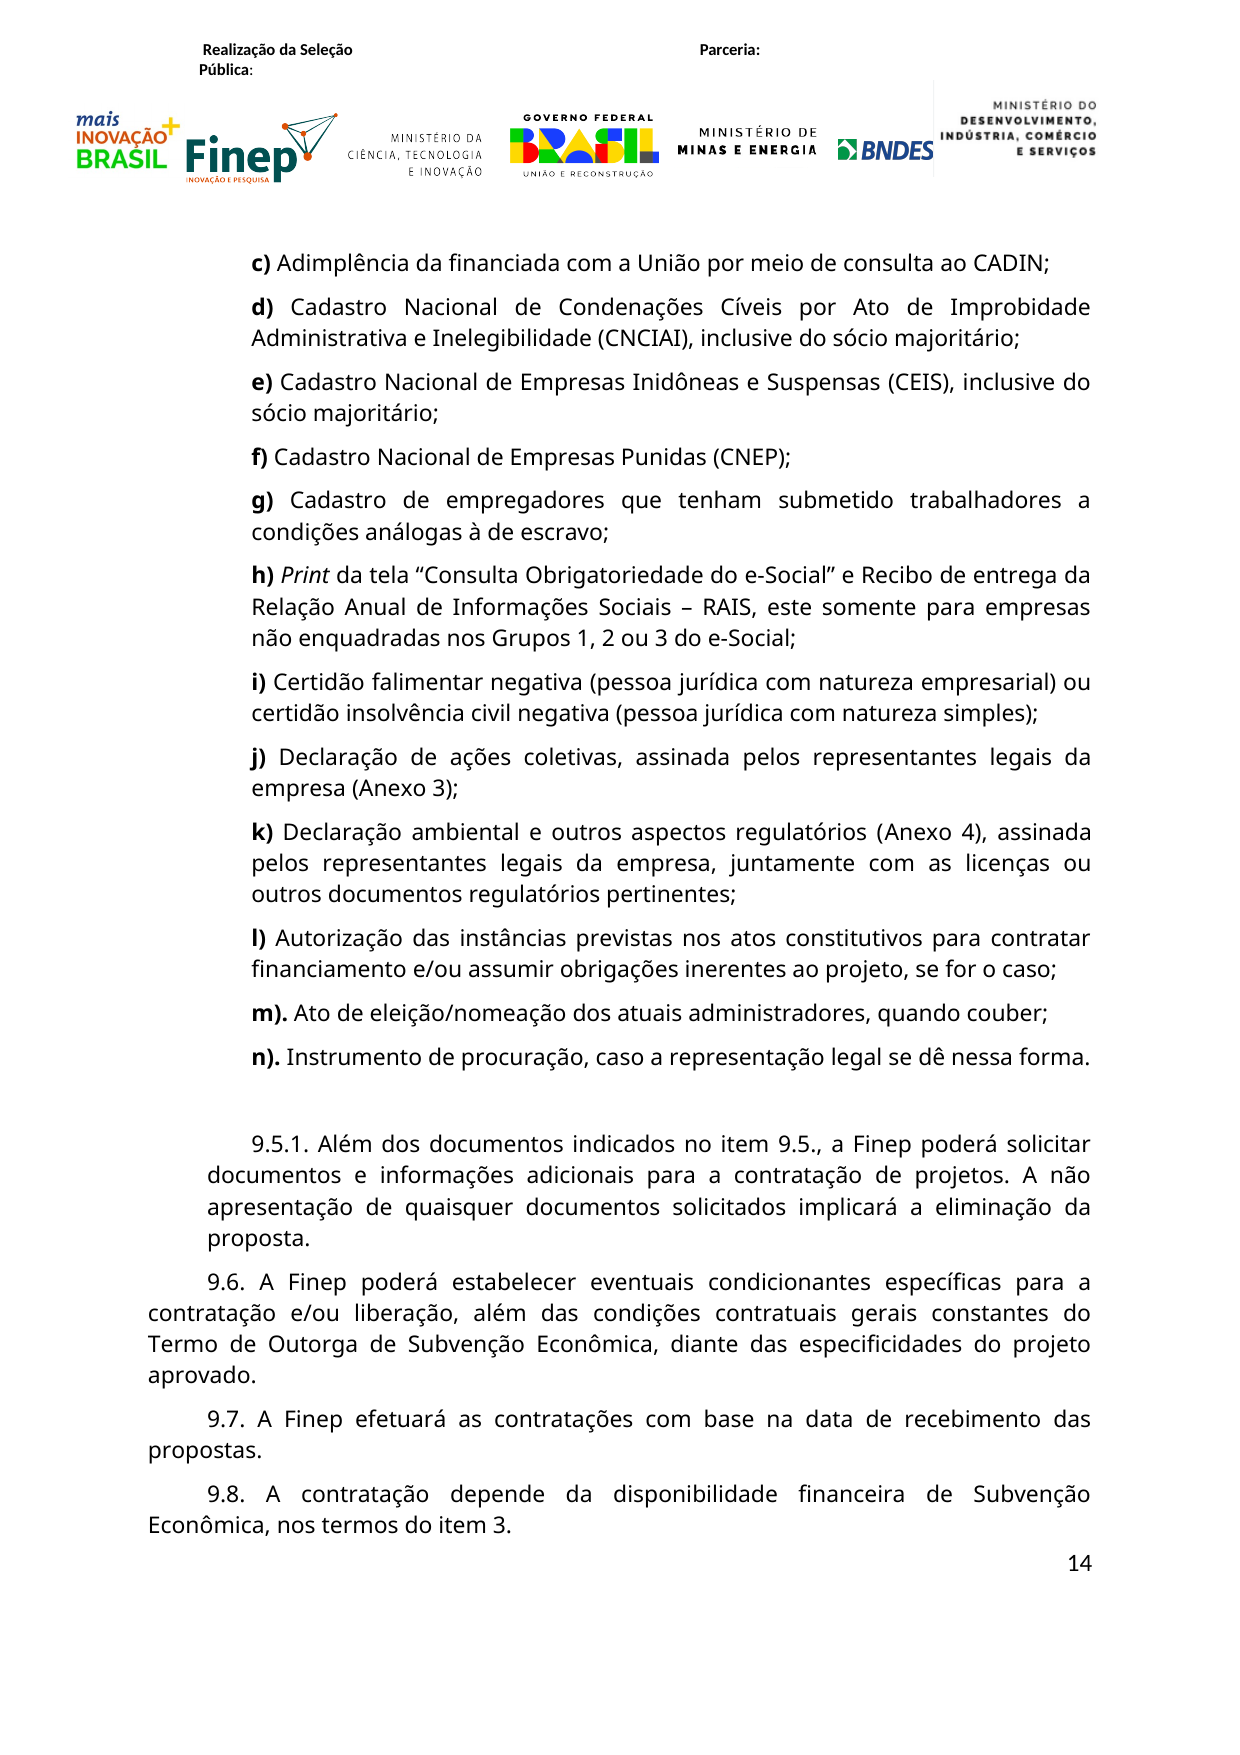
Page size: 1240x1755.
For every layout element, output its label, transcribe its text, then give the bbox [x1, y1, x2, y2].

text j) Declaração de ações coletivas, assinada pelos representantes legais da empresa (Anexo 3); [251, 741, 1092, 803]
text 9.6. A Finep poderá estabelecer eventuais condicionantes específicas para a contratação e/ou liberação, além das condições contratuais gerais constantes do Termo de Outorga de Subvenção Econômica, diante das especificidades do projeto aprovado. [148, 1266, 1092, 1391]
text e) Cadastro Nacional de Empresas Inidôneas e Suspensas (CEIS), inclusive do sócio majoritário; [251, 366, 1092, 428]
text 9.7. A Finep efetuará as contratações com base na data de recebimento das propostas. [148, 1403, 1092, 1466]
text k) Declaração ambiental e outros aspectos regulatórios (Anexo 4), assinada pelos representantes legais da empresa, juntamente com as licenças ou outros documentos regulatórios pertinentes; [251, 816, 1092, 909]
text h) Print da tela “Consulta Obrigatoriedade do e-Social” e Recibo de entrega da Relação Anual de Informações Sociais – RAIS, este somente para empresas não enquadradas nos Grupos 1, 2 ou 3 do e-Social; [251, 559, 1092, 653]
text n). Instrumento de procuração, caso a representação legal se dê nessa forma. [251, 1041, 1092, 1072]
text l) Autorização das instâncias previstas nos atos constitutivos para contratar financiamento e/ou assumir obrigações inerentes ao projeto, se for o caso; [251, 922, 1092, 984]
text 9.8. A contratação depende da disponibilidade financeira de Subvenção Econômica, nos termos do item 3. [148, 1478, 1092, 1541]
text d) Cadastro Nacional de Condenações Cíveis por Ato de Improbidade Administrativa e Inelegibilidade (CNCIAI), inclusive do sócio majoritário; [251, 291, 1092, 353]
text 9.5.1. Além dos documentos indicados no item 9.5., a Finep poderá solicitar documentos e informações adicionais para a contratação de projetos. A não apresentação de quaisquer documentos solicitados implicará a eliminação da proposta. [207, 1128, 1092, 1253]
text i) Certidão falimentar negativa (pessoa jurídica com natureza empresarial) ou certidão insolvência civil negativa (pessoa jurídica com natureza simples); [251, 666, 1092, 728]
text g) Cadastro de empregadores que tenham submetido trabalhadores a condições análogas à de escravo; [251, 484, 1092, 547]
text m). Ato de eleição/nomeação dos atuais administradores, quando couber; [251, 997, 1092, 1028]
text f) Cadastro Nacional de Empresas Punidas (CNEP); [251, 441, 1092, 472]
text c) Adimplência da financiada com a União por meio de consulta ao CADIN; [251, 247, 1092, 278]
